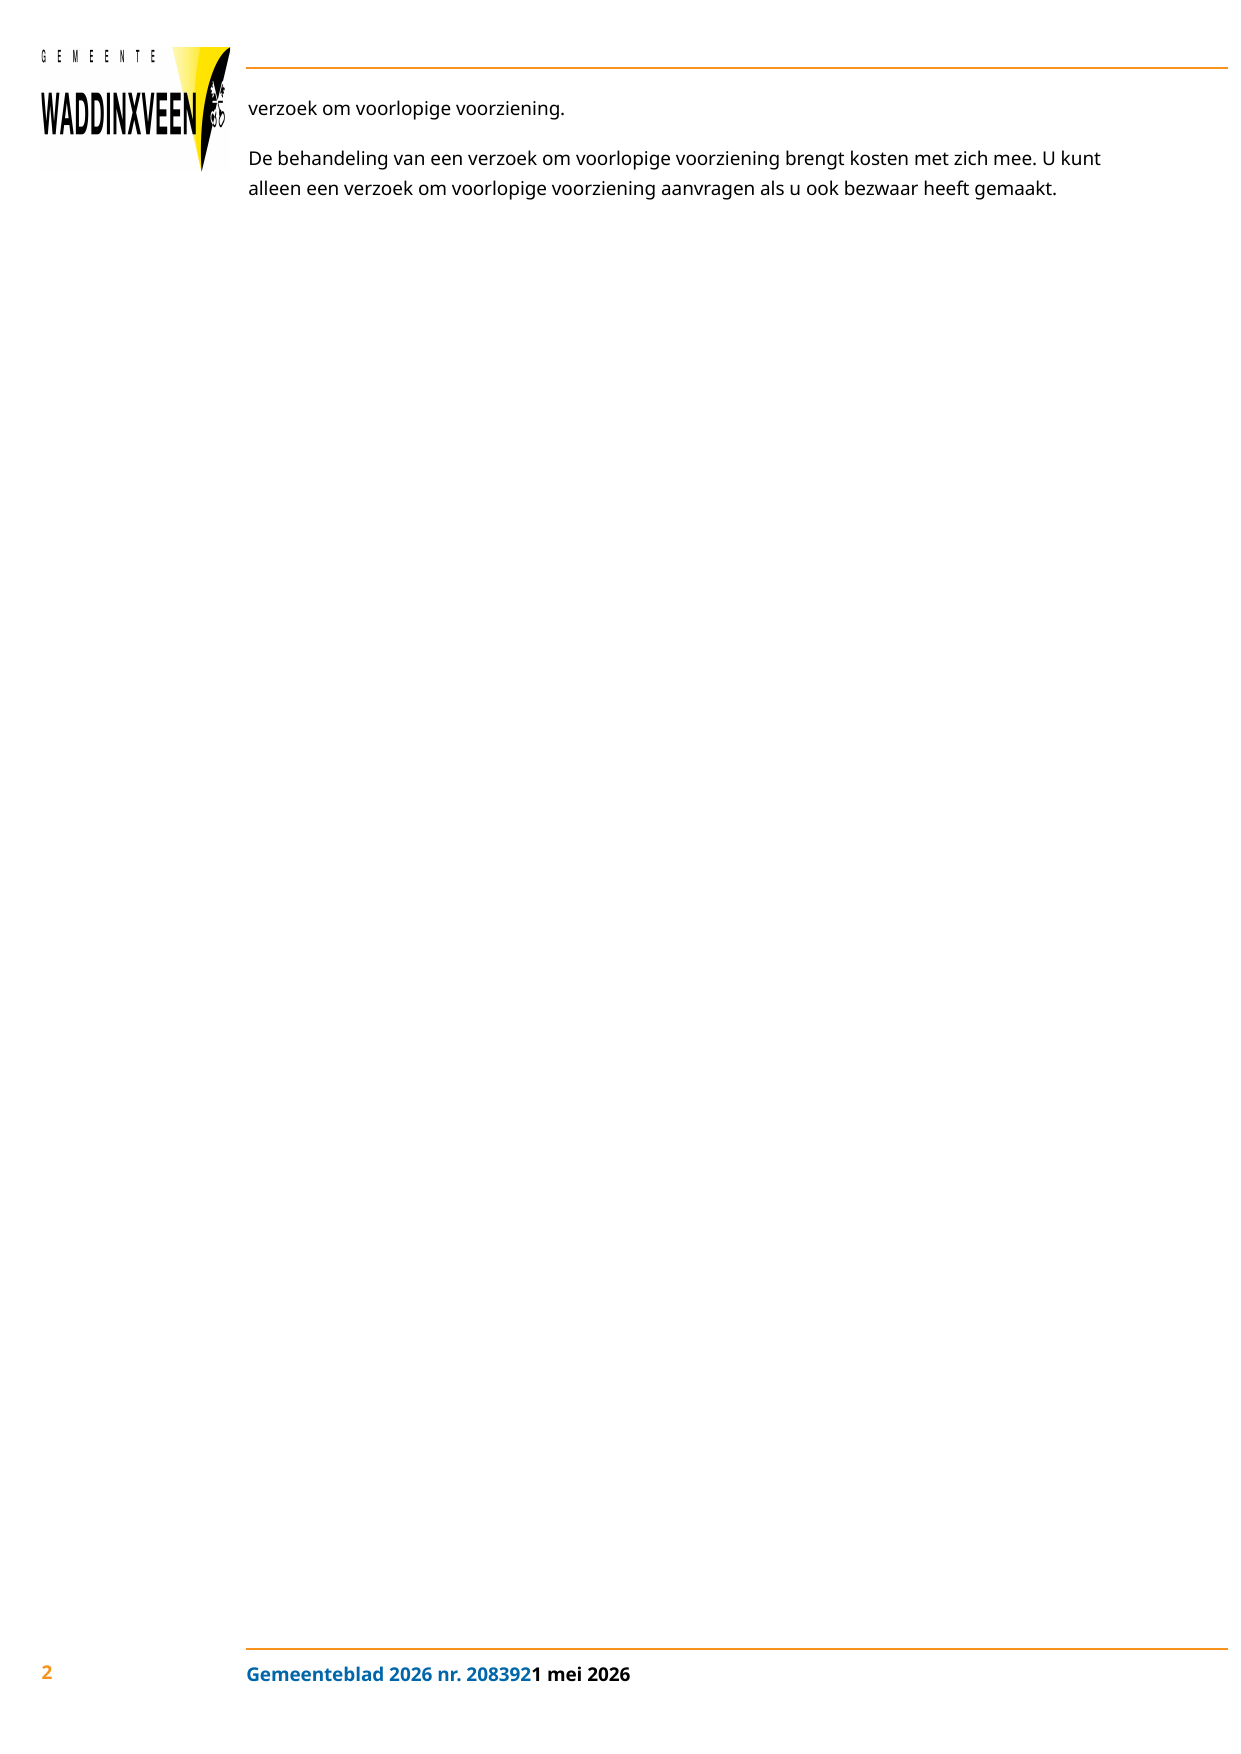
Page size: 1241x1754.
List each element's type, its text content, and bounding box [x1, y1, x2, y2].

text De behandeling van een verzoek om voorlopige voorziening brengt kosten met zich mee. U kunt alleen een verzoek om voorlopige voorziening aanvragen als u ook bezwaar heeft gemaakt. [248, 145, 1152, 201]
picture [41, 47, 231, 172]
text verzoek om voorlopige voorziening. [248, 95, 1152, 121]
